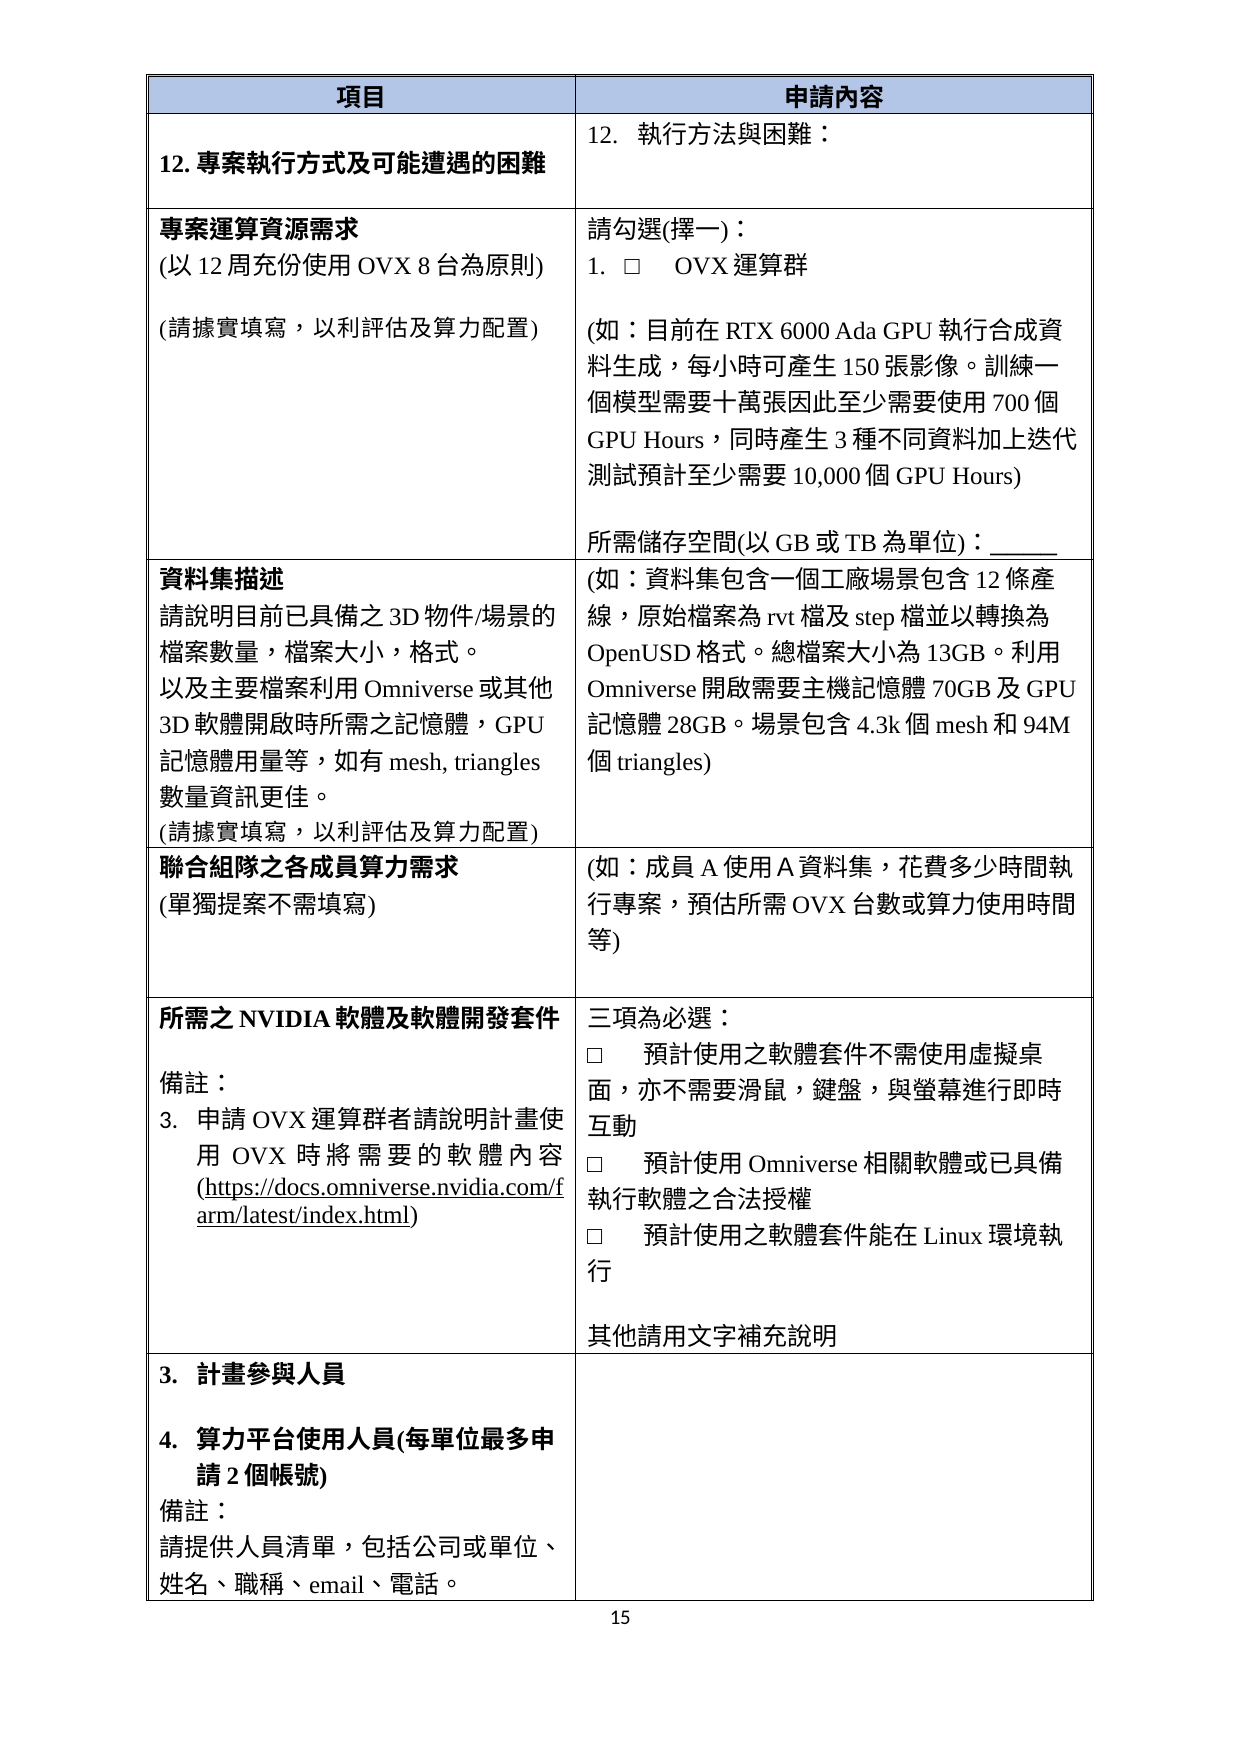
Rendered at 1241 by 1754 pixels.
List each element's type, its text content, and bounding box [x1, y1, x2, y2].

table_cell 三項為必選： □ 預計使用之軟體套件不需使用虛擬桌面，亦不需要滑鼠，鍵盤，與螢幕進行即時互動 □ 預計使用Omniverse相關軟體或已具備執行軟體之合法授權 □ 預計使用之軟體套件能在Linux環境執行 其他請用文字補充說明 [576, 998, 1091, 1353]
table_cell [576, 1354, 1091, 1600]
table_cell 請勾選(擇一)： □ OVX運算群 (如：目前在RTX 6000 Ada GPU執行合成資料生成，每小時可產生150張影像。訓練一個模型需要十萬張因此至少需要使用700個GPU Hours，同時產生3種不同資料加上迭代測試預計至少需要10,000個GPU Hours) 所需儲存空間(以GB或TB為單位)：____ [576, 209, 1091, 559]
table_cell (如：資料集包含一個工廠場景包含12條產線，原始檔案為rvt檔及step檔並以轉換為OpenUSD格式。總檔案大小為13GB。利用Omniverse開啟需要主機記憶體70GB及GPU記憶體28GB。場景包含4.3k個mesh和94M個triangles) [576, 560, 1091, 847]
table_cell 聯合組隊之各成員算力需求 (單獨提案不需填寫) [149, 848, 575, 997]
table_cell 資料集描述 請說明目前已具備之3D物件/場景的檔案數量，檔案大小，格式。 以及主要檔案利用Omniverse或其他3D軟體開啟時所需之記憶體，GPU記憶體用量等，如有mesh, triangles數量資訊更佳。 (請據實填寫，以利評估及算力配置) [149, 560, 575, 847]
table_header 申請內容 [576, 77, 1091, 113]
table_header 項目 [149, 77, 575, 113]
table_cell 專案運算資源需求 (以12周充份使用OVX 8台為原則) (請據實填寫，以利評估及算力配置) [149, 209, 575, 559]
table_cell (如：成員A使用Ａ資料集，花費多少時間執行專案，預估所需OVX台數或算力使用時間等) [576, 848, 1091, 997]
table_cell 計畫參與人員 算力平台使用人員(每單位最多申請2個帳號) 備註： 請提供人員清單，包括公司或單位、姓名、職稱、email、電話。 [149, 1354, 575, 1600]
table_cell 專案重點說明 專案主題：包括以下題目但不限於如生成式AI應用、大型語言模型、數位孿生等(註明有無其他政府計畫補助) 專案的重要性：整體之研究規劃與重要性，本次專案之目的及解決那些問題 預期產出：專案計畫預期成果，需有書面結案報告，並以公開展示或影片呈現前後變化 完成專案後的效益，如我國提昇前瞻技術、帶動產業共創、提升商業化價值、培育人才等；請具體提出實際可量化之效益(如降低多少開發時間或成本、製程減少多少時間等) 專案對於大算力之需求理由 專案執行方式及可能遭遇的困難 [149, 114, 575, 208]
table_cell 專案主題： 請勾選(可多選)： □ 3D 動畫與影像渲染 □ 合成資料生成 □ Isaac-Sim 機器人模擬 □ 強化學習 專案的重要性： 預期產出 預期效益： 算力需求說明： 執行方法與困難： [576, 114, 1091, 208]
table_cell 所需之NVIDIA軟體及軟體開發套件 備註： 申請OVX運算群者請說明計畫使用OVX時將需要的軟體內容 (https://docs.omniverse.nvidia.com/farm/latest/index.html) [149, 998, 575, 1353]
